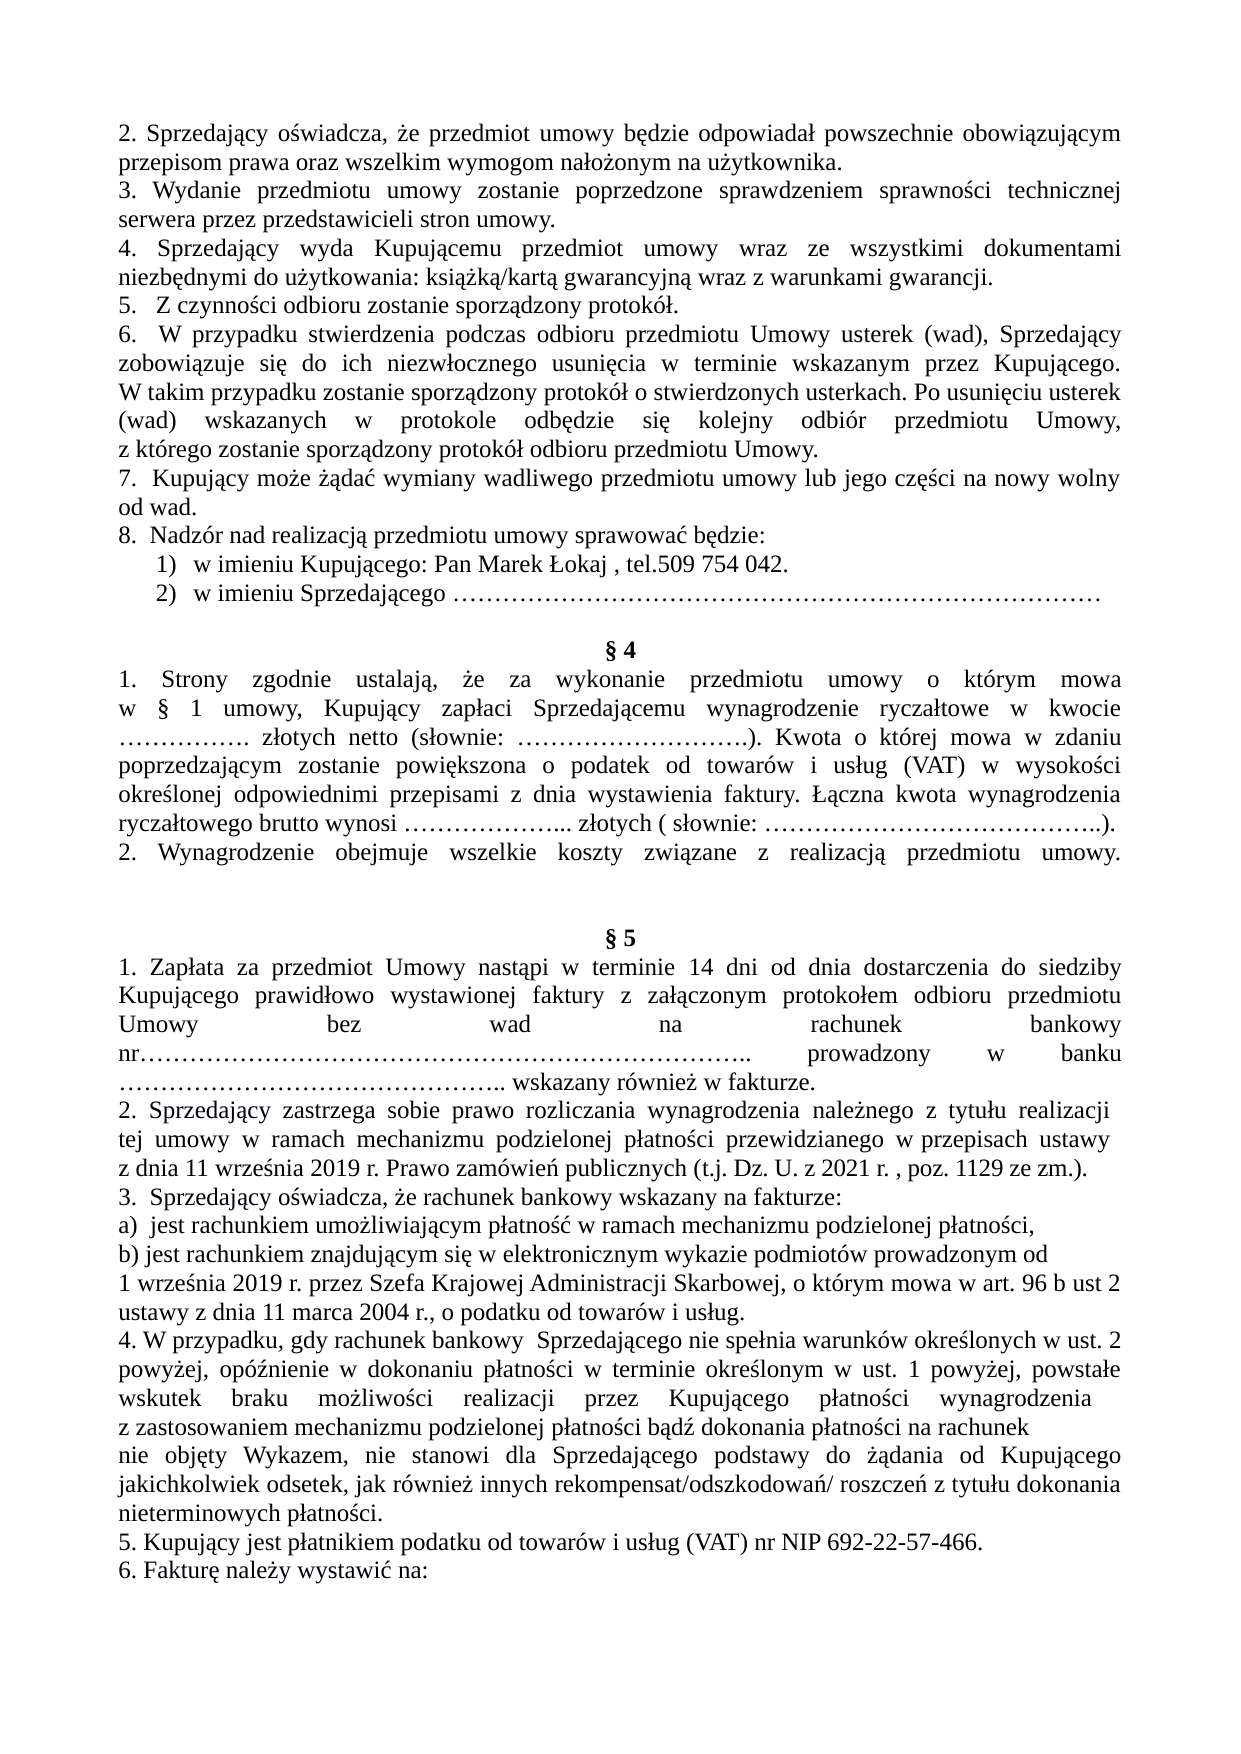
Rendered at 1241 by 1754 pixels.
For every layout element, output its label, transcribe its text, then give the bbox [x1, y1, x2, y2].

text 1. Zapłata za przedmiot Umowy nastąpi w terminie 14 dni od dnia dostarczenia do siedziby Kupującego prawidłowo wystawionej faktury z załączonym protokołem odbioru przedmiotu Umowy bez wad na rachunek bankowy nr……………………………………………………………….. prowadzony w banku ……………………………………….. wskazany również w fakturze. [118, 952, 1122, 1096]
text b) jest rachunkiem znajdującym się w elektronicznym wykazie podmiotów prowadzonym od [118, 1239, 1122, 1268]
text 3. Wydanie przedmiotu umowy zostanie poprzedzone sprawdzeniem sprawności technicznej serwera przez przedstawicieli stron umowy. [118, 176, 1122, 233]
text 4. Sprzedający wyda Kupującemu przedmiot umowy wraz ze wszystkimi dokumentami niezbędnymi do użytkowania: książką/kartą gwarancyjną wraz z warunkami gwarancji. [118, 233, 1122, 291]
text § 5 [118, 923, 1122, 952]
text 7. Kupujący może żądać wymiany wadliwego przedmiotu umowy lub jego części na nowy wolny od wad. [118, 463, 1122, 521]
text 4. W przypadku, gdy rachunek bankowy Sprzedającego nie spełnia warunków określonych w ust. 2 powyżej, opóźnienie w dokonaniu płatności w terminie określonym w ust. 1 powyżej, powstałe wskutek braku możliwości realizacji przez Kupującego płatności wynagrodzenia z zastosowaniem mechanizmu podzielonej płatności bądź dokonania płatności na rachunek [118, 1326, 1122, 1441]
text 2. Sprzedający zastrzega sobie prawo rozliczania wynagrodzenia należnego z tytułu realizacji tej umowy w ramach mechanizmu podzielonej płatności przewidzianego w przepisach ustawy z dnia 11 września 2019 r. Prawo zamówień publicznych (t.j. Dz. U. z 2021 r. , poz. 1129 ze zm.). [118, 1096, 1122, 1182]
text 5. Kupujący jest płatnikiem podatku od towarów i usług (VAT) nr NIP 692-22-57-466. [118, 1527, 1122, 1556]
text 1. Strony zgodnie ustalają, że za wykonanie przedmiotu umowy o którym mowa w § 1 umowy, Kupujący zapłaci Sprzedającemu wynagrodzenie ryczałtowe w kwocie ……………. złotych netto (słownie: ……………………….). Kwota o której mowa w zdaniu poprzedzającym zostanie powiększona o podatek od towarów i usług (VAT) w wysokości określonej odpowiednimi przepisami z dnia wystawienia faktury. Łączna kwota wynagrodzenia ryczałtowego brutto wynosi ………………... złotych ( słownie: …………………………………..). [118, 664, 1122, 837]
text 2. Sprzedający oświadcza, że przedmiot umowy będzie odpowiadał powszechnie obowiązującym przepisom prawa oraz wszelkim wymogom nałożonym na użytkownika. [118, 118, 1122, 176]
text 5. Z czynności odbioru zostanie sporządzony protokół. [118, 291, 1122, 319]
text a) jest rachunkiem umożliwiającym płatność w ramach mechanizmu podzielonej płatności, [118, 1211, 1122, 1239]
text 6. W przypadku stwierdzenia podczas odbioru przedmiotu Umowy usterek (wad), Sprzedający zobowiązuje się do ich niezwłocznego usunięcia w terminie wskazanym przez Kupującego. W takim przypadku zostanie sporządzony protokół o stwierdzonych usterkach. Po usunięciu usterek (wad) wskazanych w protokole odbędzie się kolejny odbiór przedmiotu Umowy, z którego zostanie sporządzony protokół odbioru przedmiotu Umowy. [118, 319, 1122, 463]
text 3. Sprzedający oświadcza, że rachunek bankowy wskazany na fakturze: [118, 1182, 1122, 1211]
text 2. Wynagrodzenie obejmuje wszelkie koszty związane z realizacją przedmiotu umowy. [118, 837, 1122, 894]
text § 4 [118, 636, 1122, 664]
text 1 września 2019 r. przez Szefa Krajowej Administracji Skarbowej, o którym mowa w art. 96 b ust 2 ustawy z dnia 11 marca 2004 r., o podatku od towarów i usług. [118, 1268, 1122, 1326]
list w imieniu Kupującego: Pan Marek Łokaj , tel.509 754 042. [156, 549, 1122, 578]
text 6. Fakturę należy wystawić na: [118, 1556, 1122, 1584]
text 8. Nadzór nad realizacją przedmiotu umowy sprawować będzie: [118, 521, 1122, 549]
text nie objęty Wykazem, nie stanowi dla Sprzedającego podstawy do żądania od Kupującego jakichkolwiek odsetek, jak również innych rekompensat/odszkodowań/ roszczeń z tytułu dokonania nieterminowych płatności. [118, 1441, 1122, 1527]
list w imieniu Sprzedającego …………………………………………………………………… [156, 578, 1122, 607]
